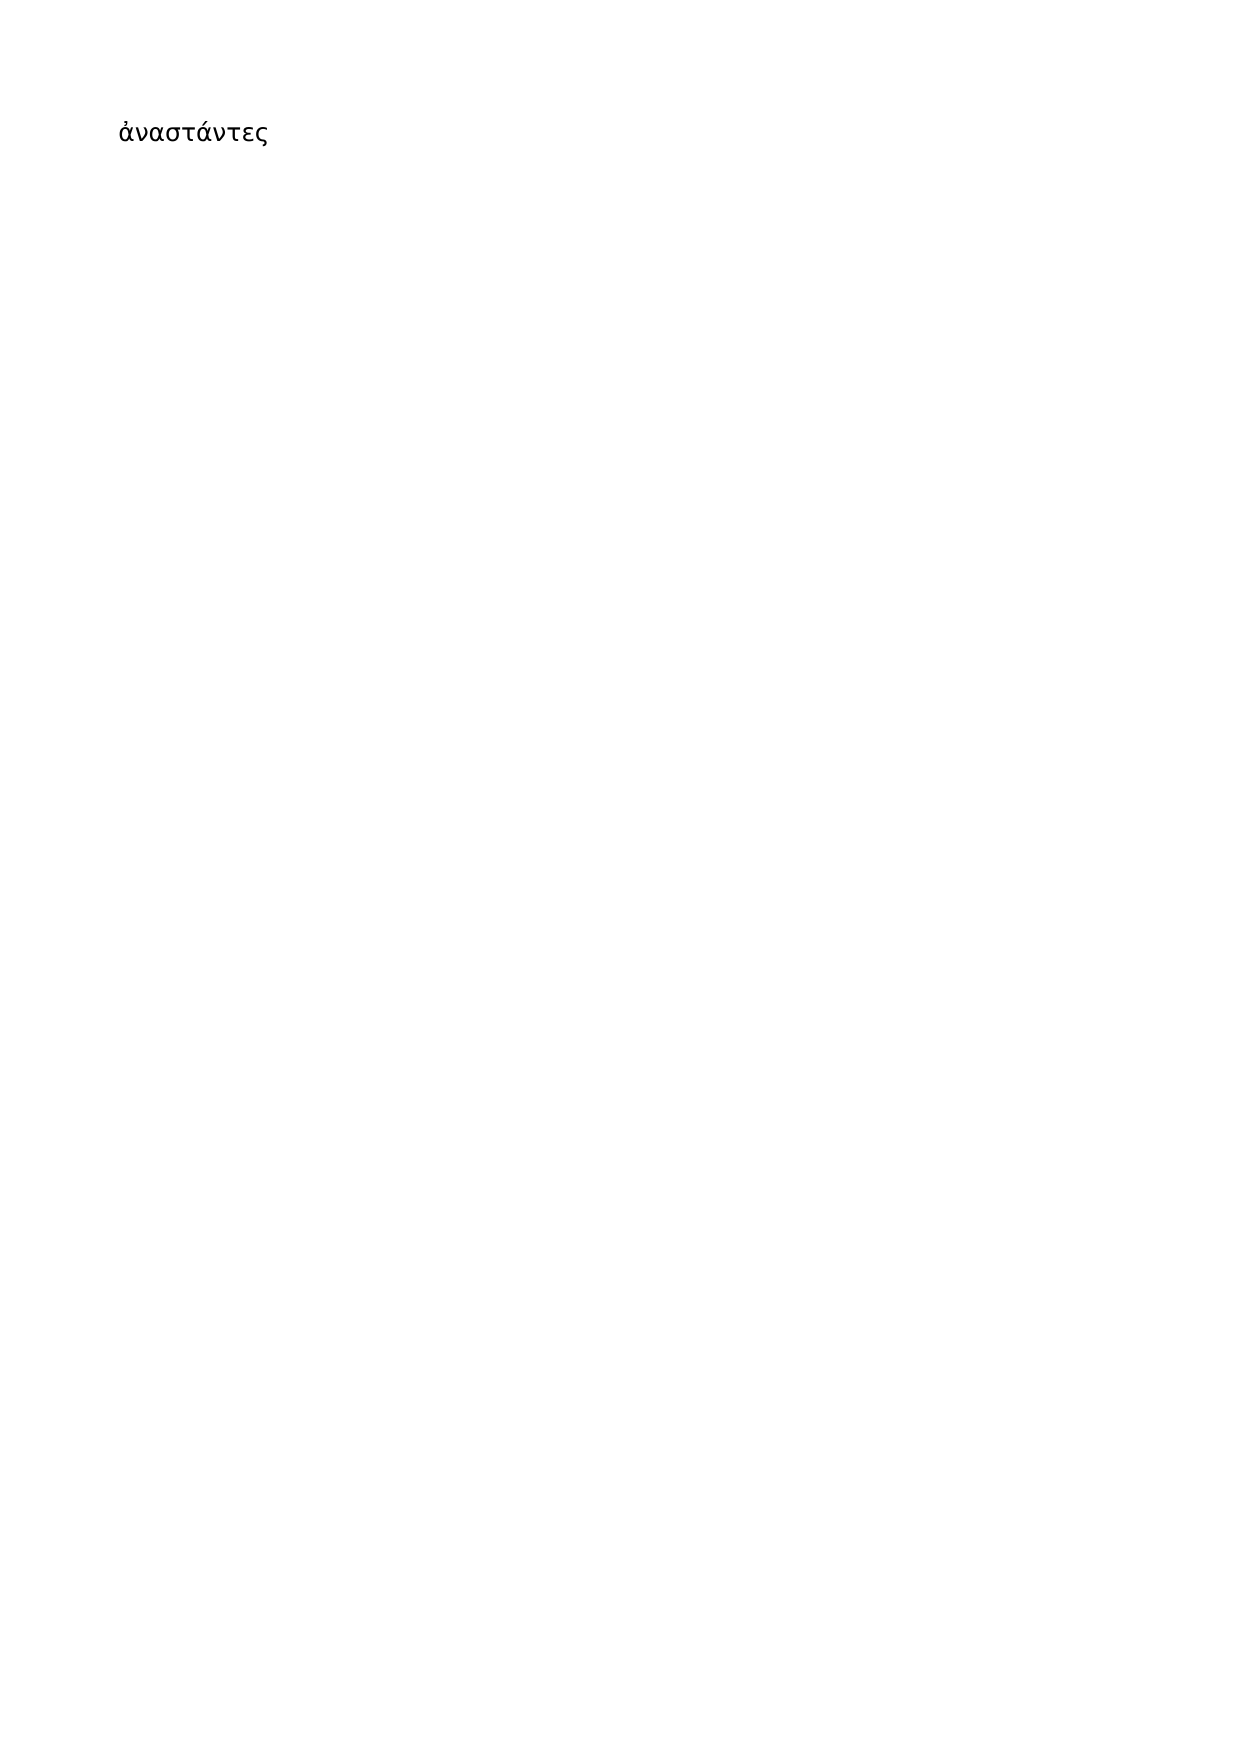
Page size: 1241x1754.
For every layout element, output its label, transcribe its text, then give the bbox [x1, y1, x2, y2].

text ἀναστάντες [118, 118, 1122, 147]
